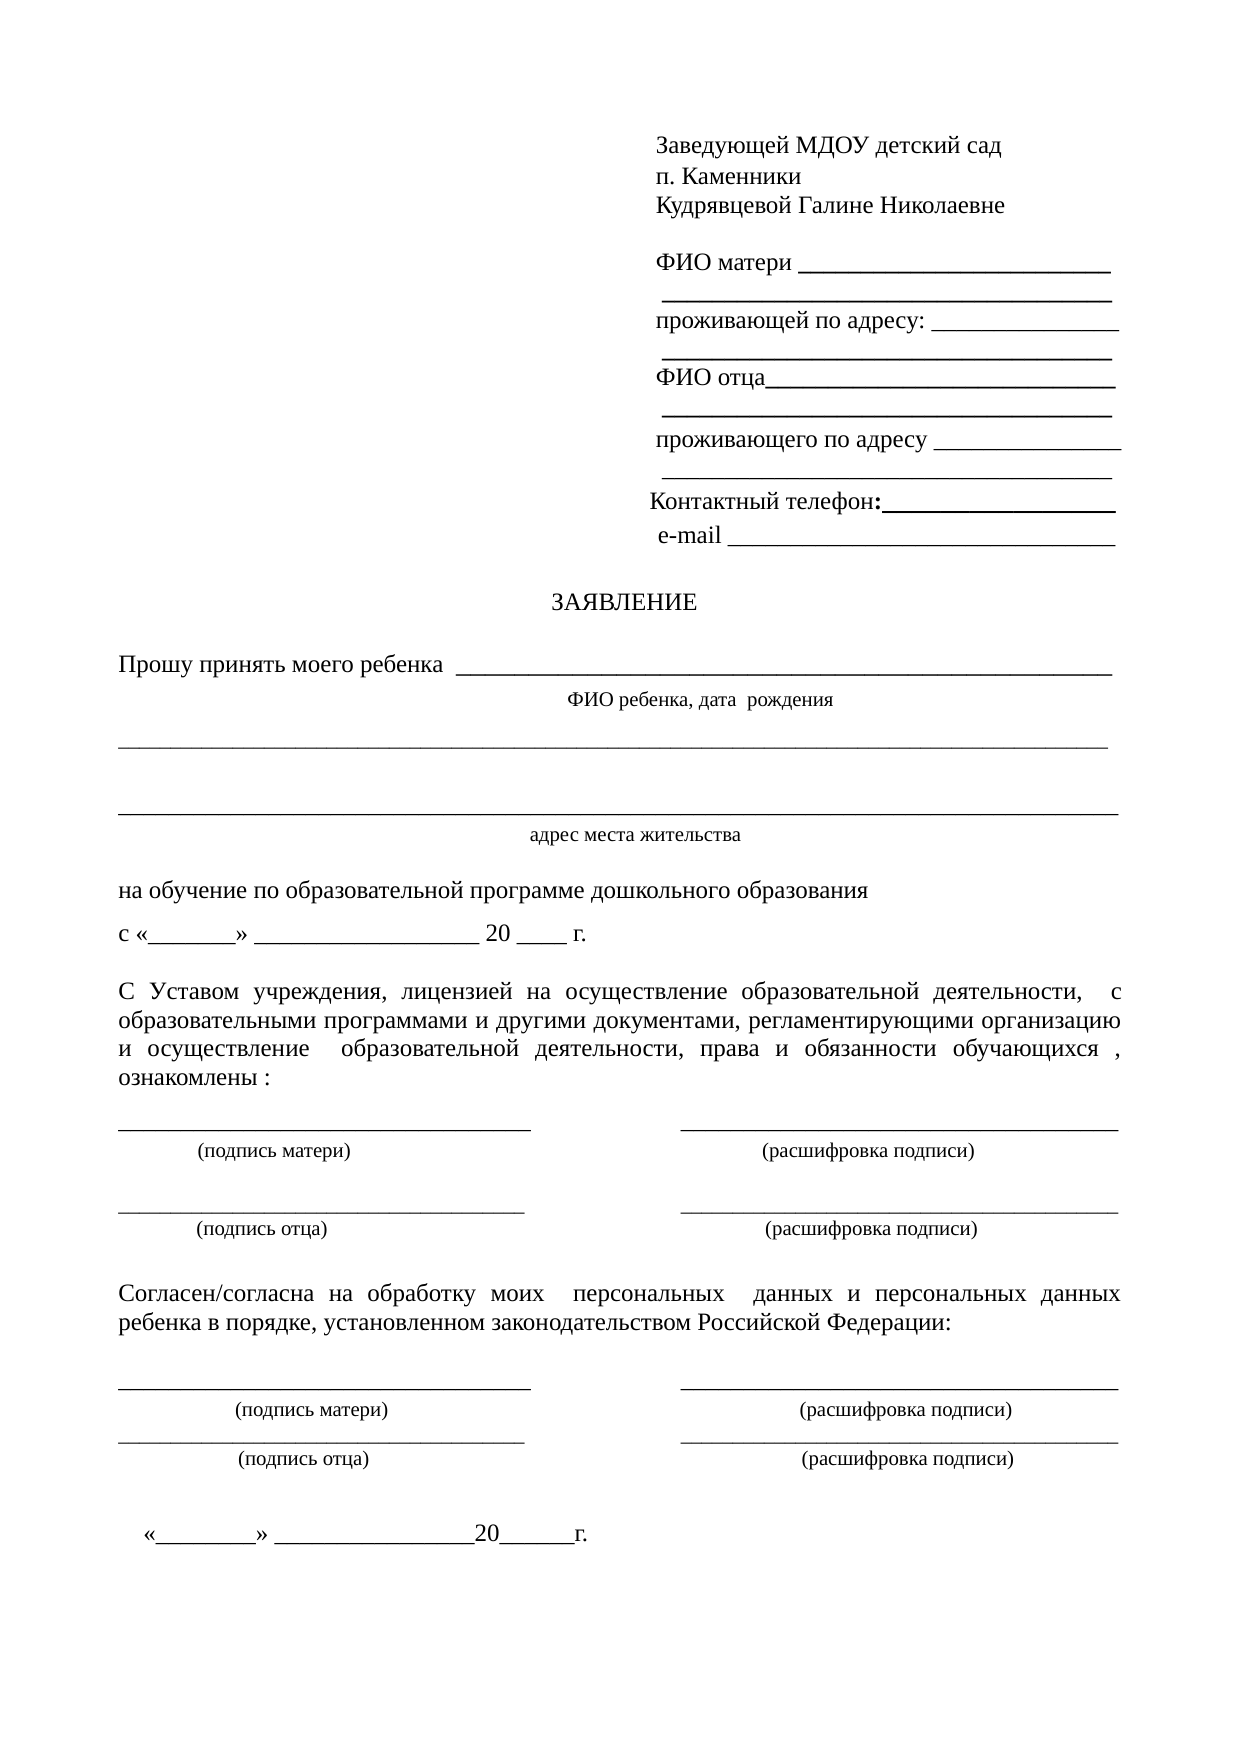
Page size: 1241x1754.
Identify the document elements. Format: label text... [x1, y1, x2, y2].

text e-mail _______________________________ [118, 516, 1122, 549]
text _________________________________ ___________________________________ [118, 1364, 1122, 1393]
text _______________________________________ __________________________________________ [118, 1422, 1122, 1446]
text ЗАЯВЛЕНИЕ [118, 583, 1122, 616]
text Прошу принять моего ребенка _____________________________________________ [118, 645, 1122, 679]
text Заведующей МДОУ детский сад [118, 118, 1122, 161]
text ФИО отца____________________________ [118, 362, 1122, 391]
text _______________________________________________________________________________________________ [118, 727, 1122, 751]
text ____________________________________ [118, 276, 1122, 305]
text _________________________________ ___________________________________ [118, 1105, 1122, 1134]
text ФИО матери _________________________ [118, 247, 1122, 276]
text проживающего по адресу _______________ [118, 420, 1122, 453]
text ____________________________________ [118, 453, 1122, 482]
text «________» ________________20______г. [118, 1518, 1122, 1547]
text Кудрявцевой Галине Николаевне [118, 190, 1122, 219]
text с «_______» __________________ 20 ____ г. [118, 918, 1122, 947]
text адрес места жительства [118, 818, 1122, 847]
text (подпись матери) (расшифровка подписи) [118, 1393, 1122, 1422]
text ФИО ребенка, дата рождения [118, 679, 1122, 712]
text С Уставом учреждения, лицензией на осуществление образовательной деятельности, с образовательными программами и другими документами, регламентирующими организацию и осуществление образовательной деятельности, права и обязанности обучающихся , ознакомлены : [118, 976, 1122, 1091]
text ____________________________________ [118, 334, 1122, 362]
text п. Каменники [118, 161, 1122, 190]
text (подпись матери) (расшифровка подписи) [118, 1134, 1122, 1163]
text Контактный телефон:________________ [118, 482, 1122, 516]
text (подпись отца) (расшифровка подписи) [118, 1216, 1122, 1240]
text Согласен/согласна на обработку моих персональных данных и персональных данных ребенка в порядке, установленном законодательством Российской Федерации: [118, 1278, 1122, 1336]
text на обучение по образовательной программе дошкольного образования [118, 875, 1122, 904]
text ________________________________________________________________________________ [118, 789, 1122, 818]
text (подпись отца) (расшифровка подписи) [118, 1446, 1122, 1470]
text проживающей по адресу: _______________ [118, 305, 1122, 334]
text ____________________________________ [118, 391, 1122, 420]
text _______________________________________ __________________________________________ [118, 1192, 1122, 1216]
